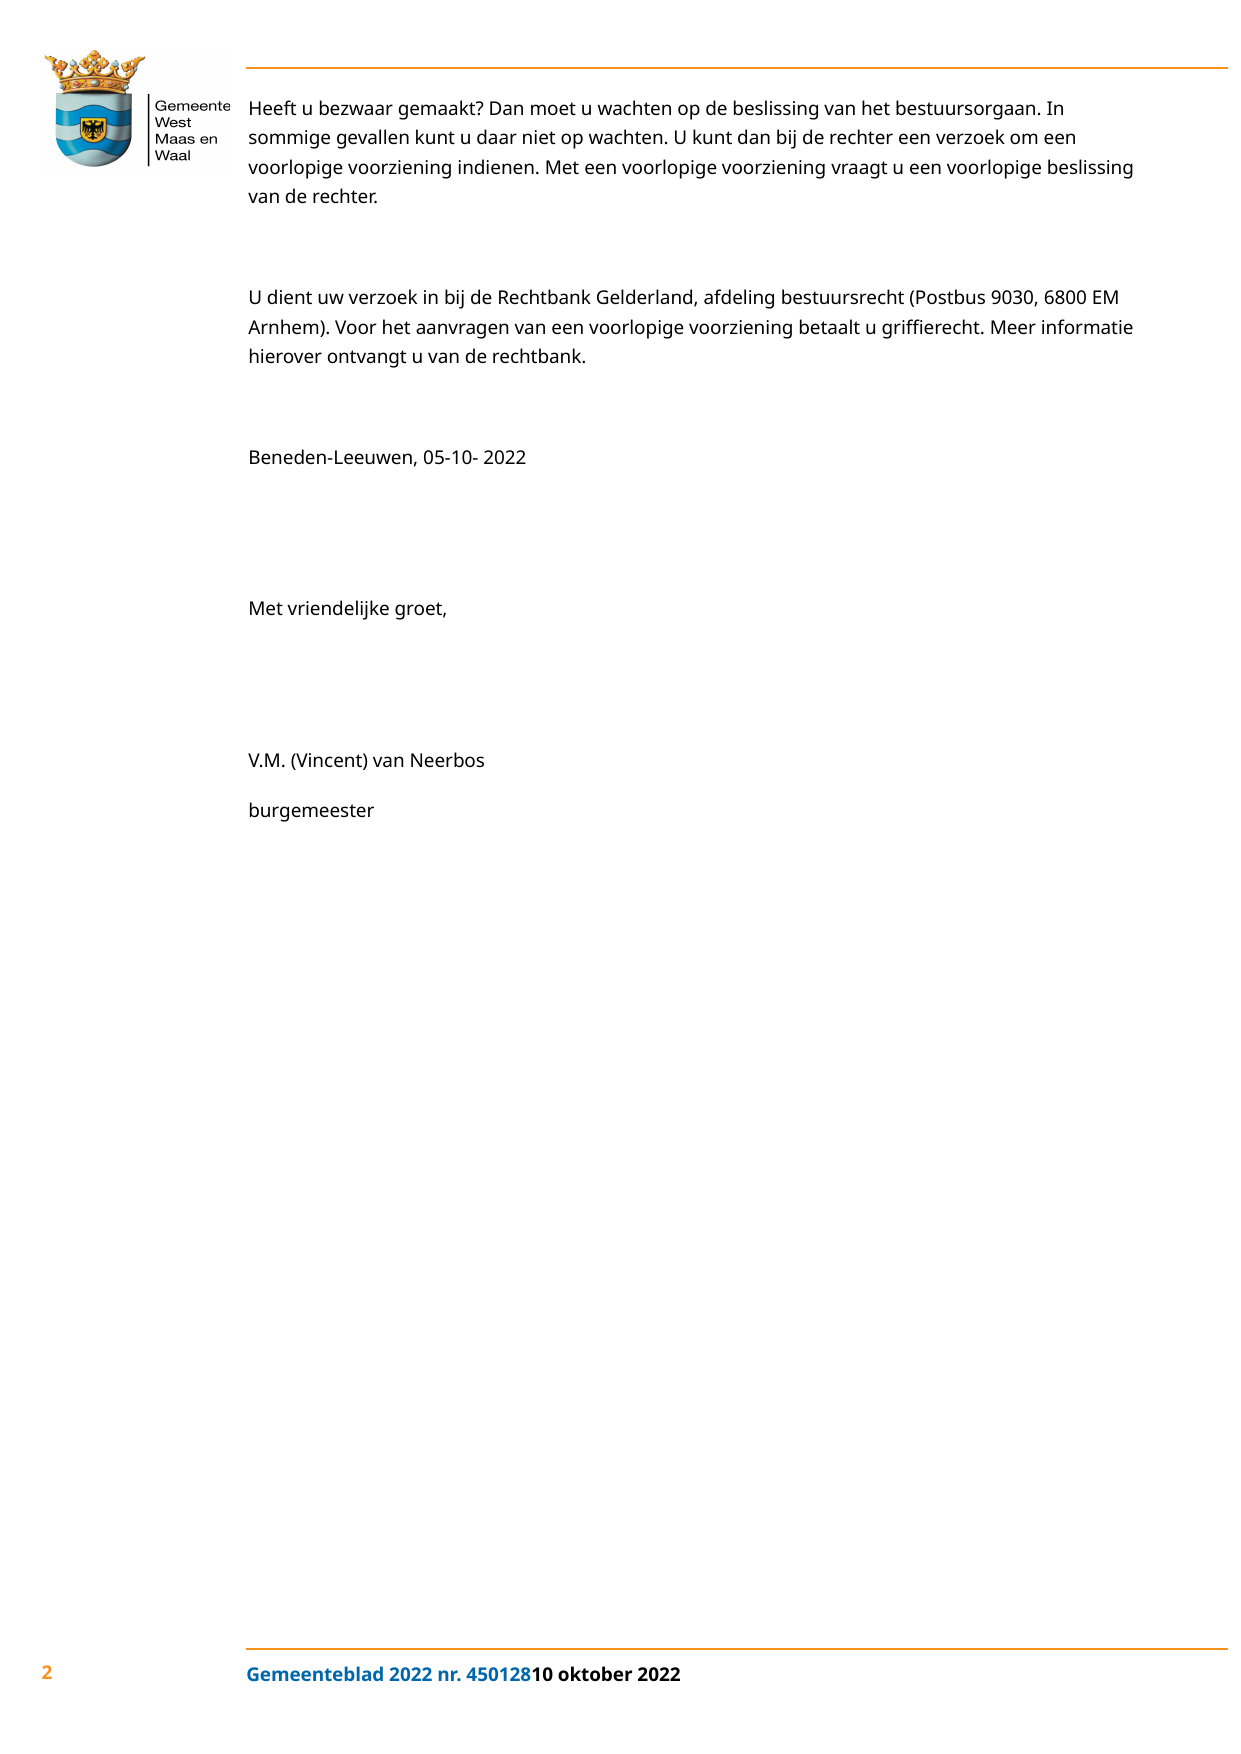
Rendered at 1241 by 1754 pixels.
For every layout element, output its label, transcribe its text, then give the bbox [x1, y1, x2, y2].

picture [41, 47, 231, 172]
text V.M. (Vincent) van Neerbos [248, 747, 1152, 773]
text U dient uw verzoek in bij de Rechtbank Gelderland, afdeling bestuursrecht (Postbus 9030, 6800 EM Arnhem). Voor het aanvragen van een voorlopige voorziening betaalt u griffierecht. Meer informatie hierover ontvangt u van de rechtbank. [248, 284, 1152, 369]
text burgemeester [248, 797, 1152, 823]
text Met vriendelijke groet, [248, 596, 1152, 621]
text Heeft u bezwaar gemaakt? Dan moet u wachten op de beslissing van het bestuursorgaan. In sommige gevallen kunt u daar niet op wachten. U kunt dan bij de rechter een verzoek om een voorlopige voorziening indienen. Met een voorlopige voorziening vraagt u een voorlopige beslissing van de rechter. [248, 95, 1152, 209]
text Beneden-Leeuwen, 05-10- 2022 [248, 444, 1152, 470]
